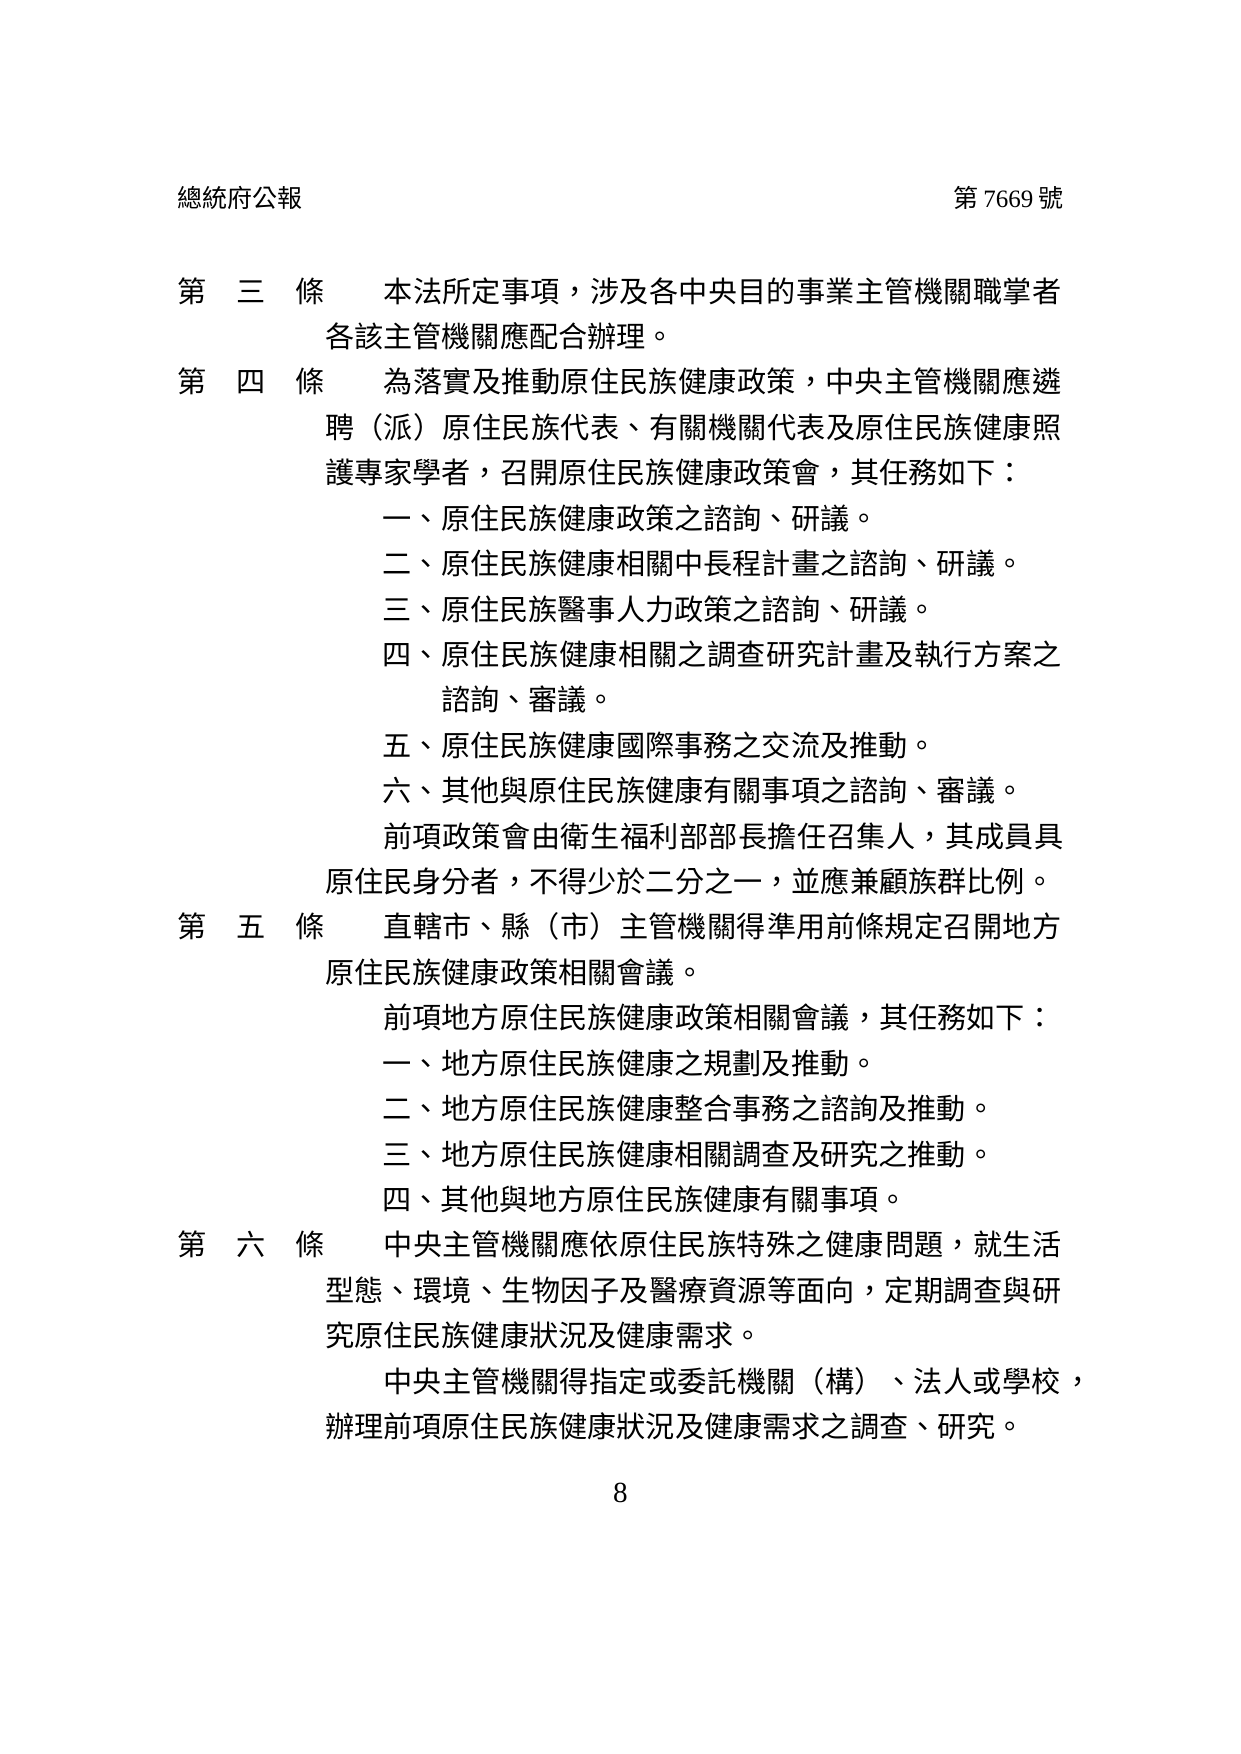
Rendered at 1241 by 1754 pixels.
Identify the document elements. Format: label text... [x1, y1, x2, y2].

text 第 六 條 中央主管機關應依原住民族特殊之健康問題，就生活型態、環境、生物因子及醫療資源等面向，定期調查與研究原住民族健康狀況及健康需求。 [177, 1219, 1063, 1356]
text 三、 地方原住民族健康相關調查及研究之推動。 [382, 1129, 1063, 1174]
text 第 三 條 本法所定事項，涉及各中央目的事業主管機關職掌者，各該主管機關應配合辦理。 [177, 266, 1063, 357]
text 一、 地方原住民族健康之規劃及推動。 [382, 1038, 1063, 1083]
text 二、 原住民族健康相關中長程計畫之諮詢、研議。 [382, 538, 1063, 584]
text 前項政策會由衛生福利部部長擔任召集人，其成員具原住民身分者，不得少於二分之一，並應兼顧族群比例。 [325, 811, 1063, 902]
text 第 四 條 為落實及推動原住民族健康政策，中央主管機關應遴聘（派）原住民族代表、有關機關代表及原住民族健康照護專家學者，召開原住民族健康政策會，其任務如下： [177, 357, 1063, 493]
text 中央主管機關得指定或委託機關（構）、法人或學校，辦理前項原住民族健康狀況及健康需求之調查、研究。 [325, 1356, 1063, 1447]
text 五、 原住民族健康國際事務之交流及推動。 [382, 720, 1063, 765]
text 三、 原住民族醫事人力政策之諮詢、研議。 [382, 584, 1063, 629]
text 四、 原住民族健康相關之調查研究計畫及執行方案之諮詢、審議。 [382, 629, 1063, 720]
text 二、 地方原住民族健康整合事務之諮詢及推動。 [382, 1083, 1063, 1129]
text 一、 原住民族健康政策之諮詢、研議。 [382, 493, 1063, 538]
text 第 五 條 直轄市、縣（市）主管機關得準用前條規定召開地方原住民族健康政策相關會議。 [177, 902, 1063, 992]
text 四、其他與地方原住民族健康有關事項。 [382, 1174, 1063, 1219]
text 前項地方原住民族健康政策相關會議，其任務如下： [325, 992, 1063, 1038]
text 六、 其他與原住民族健康有關事項之諮詢、審議。 [382, 765, 1063, 811]
